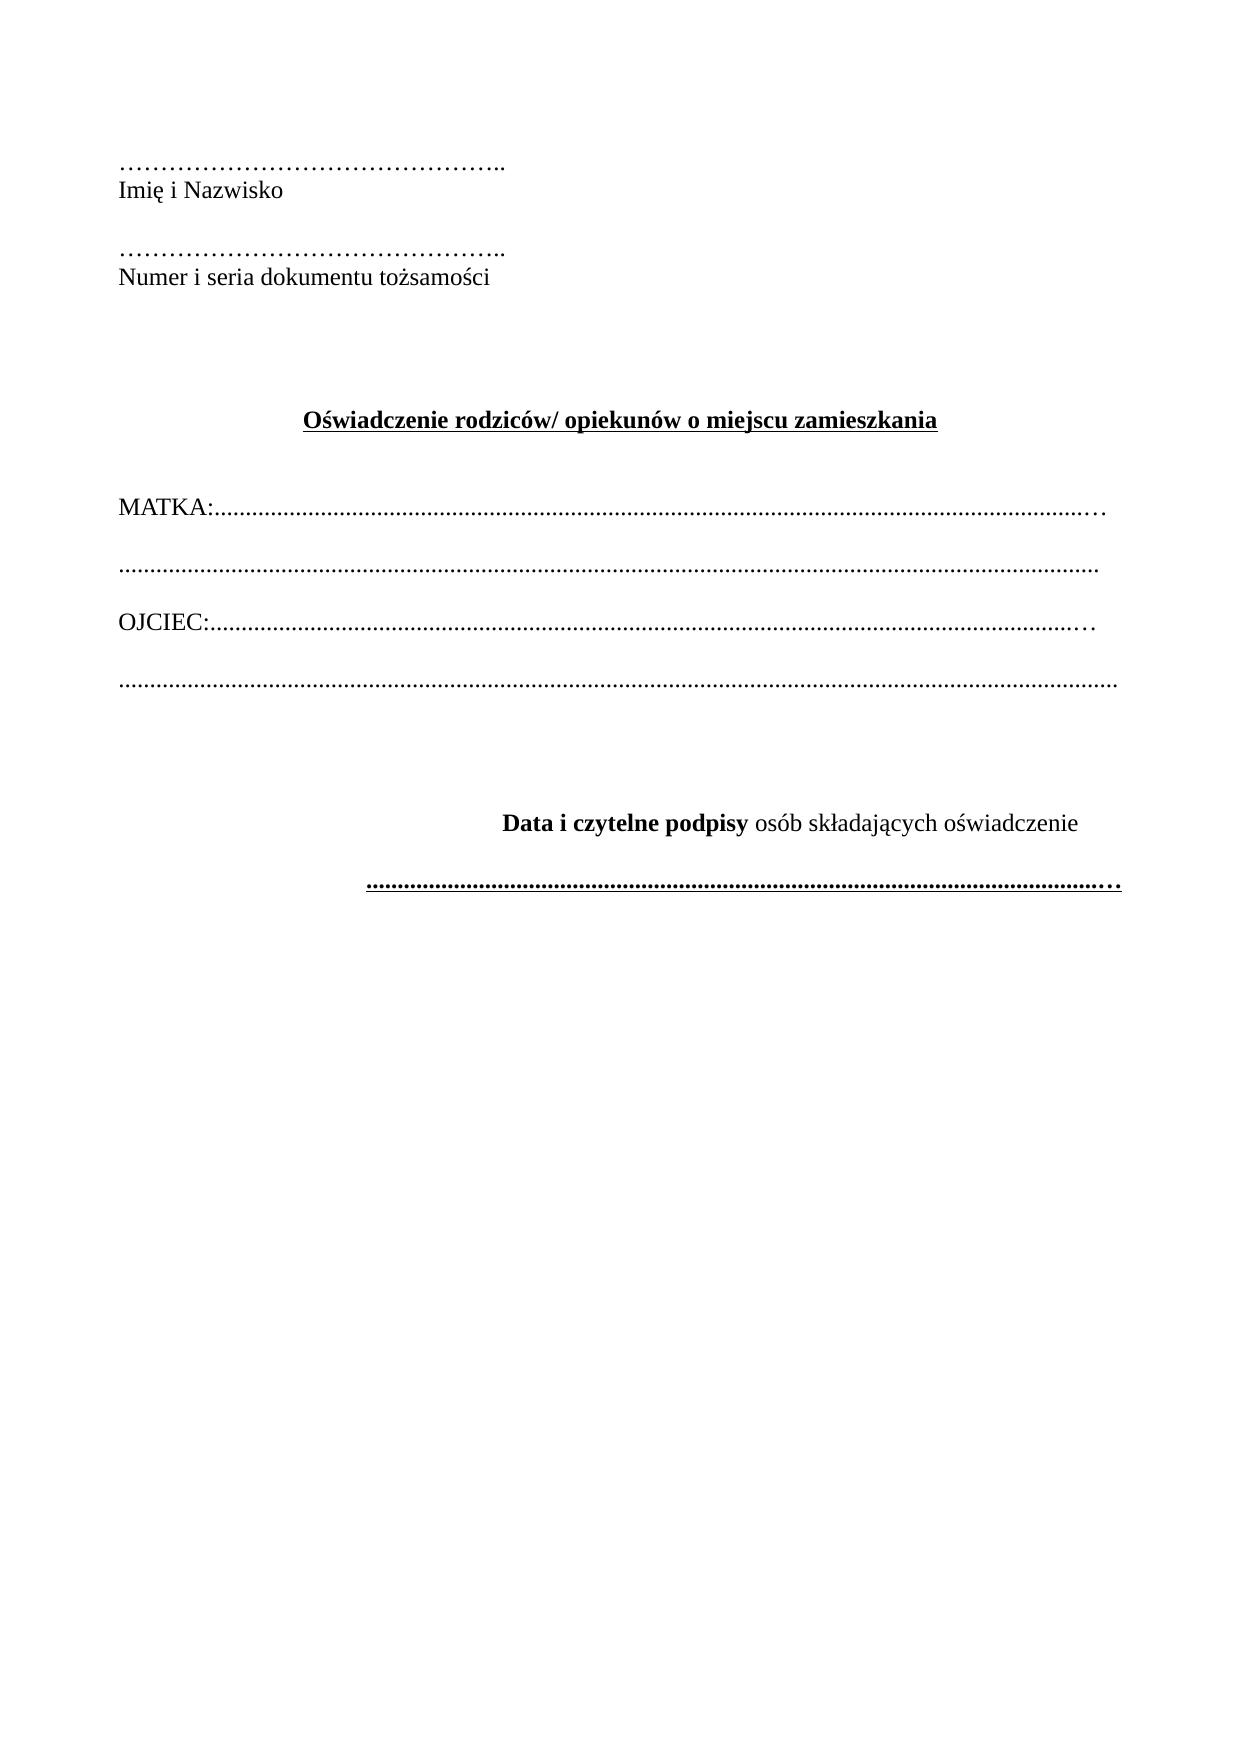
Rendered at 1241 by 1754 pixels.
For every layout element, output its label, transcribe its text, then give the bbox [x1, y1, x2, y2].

text OJCIEC:..........................................................................................................................................… [118, 607, 1122, 636]
text Oświadczenie rodziców/ opiekunów o miejscu zamieszkania [118, 406, 1122, 434]
text ……………………………………….. [118, 147, 1122, 176]
text ……………………………………….. [118, 233, 1122, 262]
text Data i czytelne podpisy osób składających oświadczenie [118, 808, 1122, 837]
text Imię i Nazwisko [118, 176, 1122, 204]
text ................................................................................................................................................................ [118, 664, 1122, 693]
text ............................................................................................................................................................. [118, 549, 1122, 578]
text MATKA:...........................................................................................................................................… [118, 492, 1122, 521]
text Numer i seria dokumentu tożsamości [118, 262, 1122, 291]
text .....................................................................................................................… [118, 866, 1122, 894]
